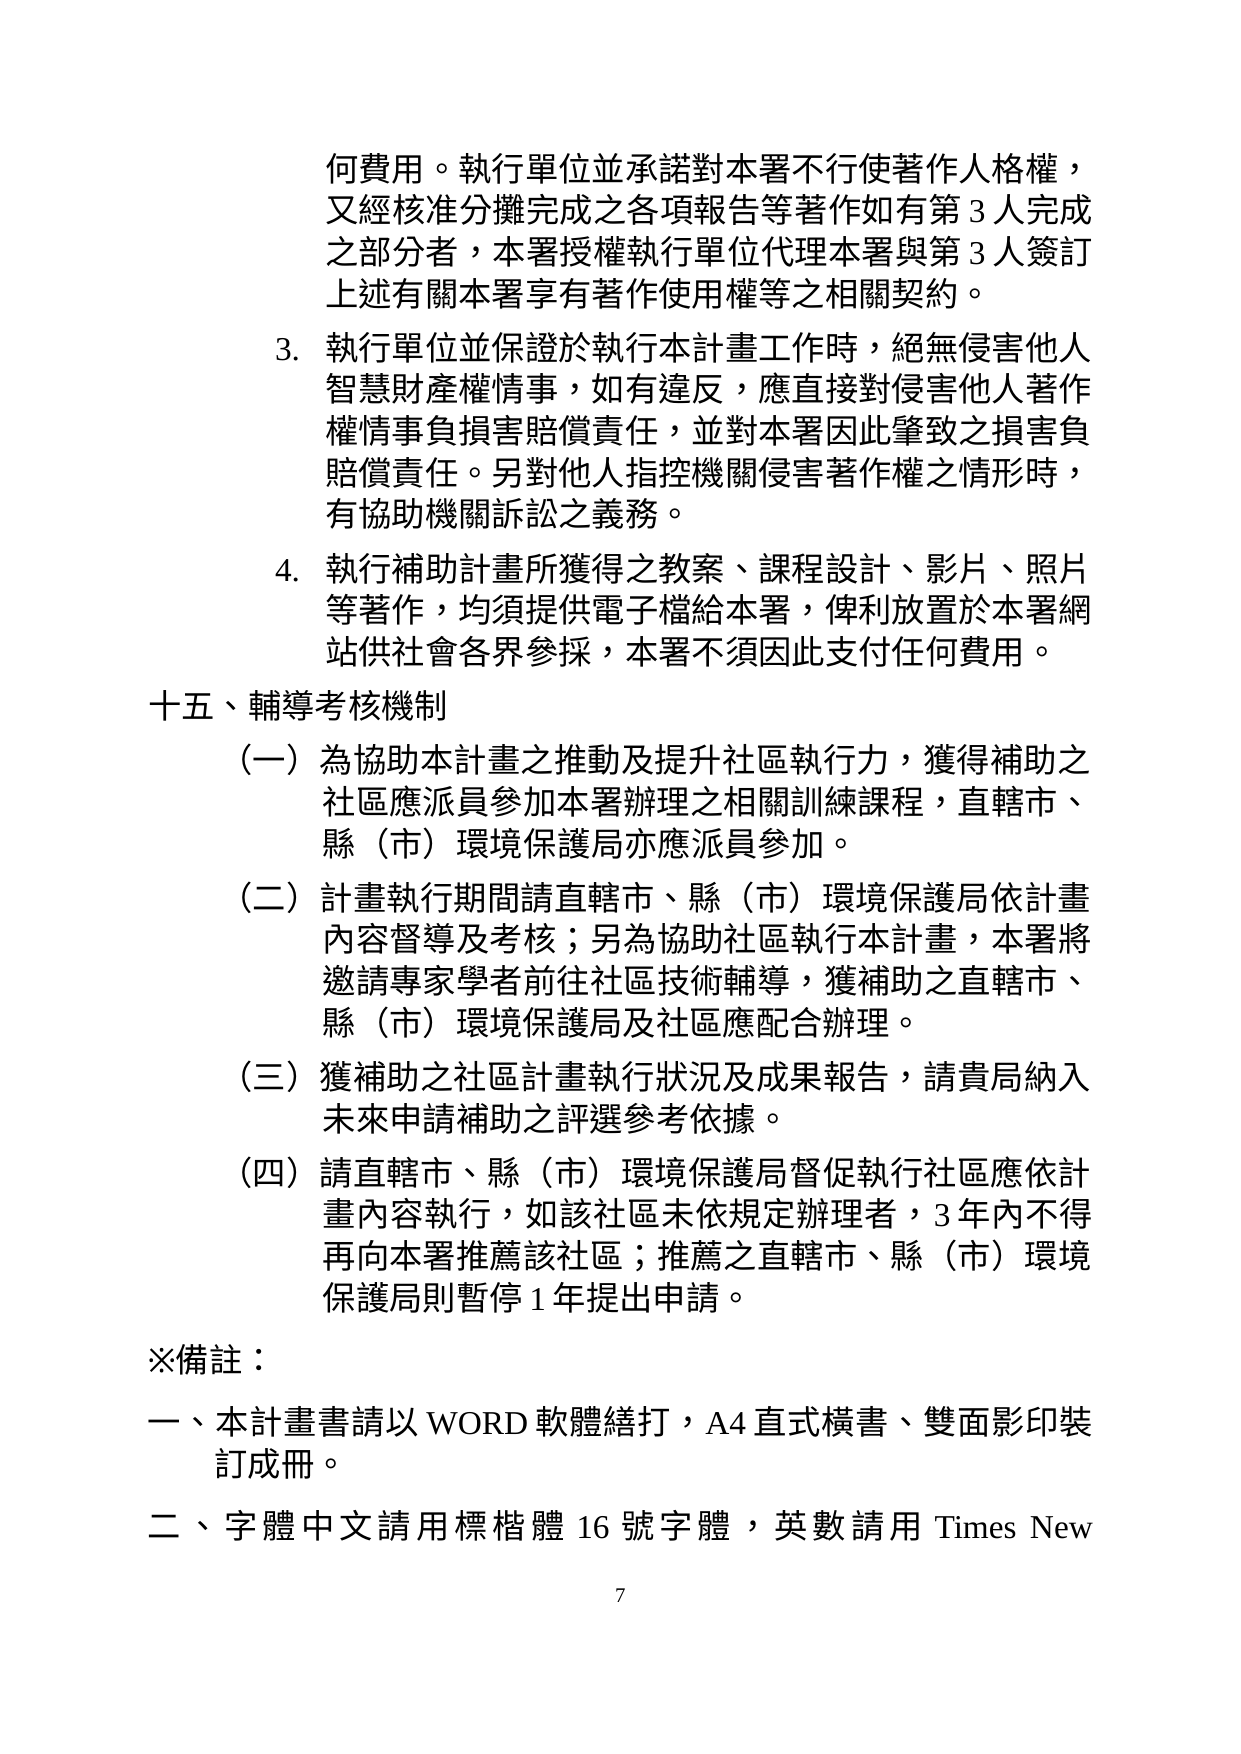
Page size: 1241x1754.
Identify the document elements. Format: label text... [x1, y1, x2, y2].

text 十五、輔導考核機制 [148, 685, 1093, 727]
text （四）請直轄市、縣（市）環境保護局督促執行社區應依計畫內容執行，如該社區未依規定辦理者，3年內不得再向本署推薦該社區；推薦之直轄市、縣（市）環境保護局則暫停1年提出申請。 [219, 1152, 1093, 1318]
text 一、本計畫書請以WORD軟體繕打，A4直式橫書、雙面影印裝訂成冊。 [148, 1401, 1093, 1484]
text （三）獲補助之社區計畫執行狀況及成果報告，請貴局納入未來申請補助之評選參考依據。 [219, 1056, 1093, 1139]
text （一）為協助本計畫之推動及提升社區執行力，獲得補助之社區應派員參加本署辦理之相關訓練課程，直轄市、縣（市）環境保護局亦應派員參加。 [219, 739, 1093, 864]
list 執行補助計畫所獲得之教案、課程設計、影片、照片等著作，均須提供電子檔給本署，俾利放置於本署網站供社會各界參採，本署不須因此支付任何費用。 [275, 548, 1093, 673]
text ※備註： [148, 1339, 1093, 1381]
text 二、字體中文請用標楷體16號字體，英數請用Times New [148, 1505, 1093, 1547]
text （二）計畫執行期間請直轄市、縣（市）環境保護局依計畫內容督導及考核；另為協助社區執行本計畫，本署將邀請專家學者前往社區技術輔導，獲補助之直轄市、縣（市）環境保護局及社區應配合辦理。 [219, 877, 1093, 1043]
list 執行單位並保證於執行本計畫工作時，絕無侵害他人智慧財產權情事，如有違反，應直接對侵害他人著作權情事負損害賠償責任，並對本署因此肇致之損害負賠償責任。另對他人指控機關侵害著作權之情形時，有協助機關訴訟之義務。 [275, 327, 1093, 535]
list 何費用。執行單位並承諾對本署不行使著作人格權，又經核准分攤完成之各項報告等著作如有第3人完成之部分者，本署授權執行單位代理本署與第3人簽訂上述有關本署享有著作使用權等之相關契約。 [275, 148, 1093, 314]
